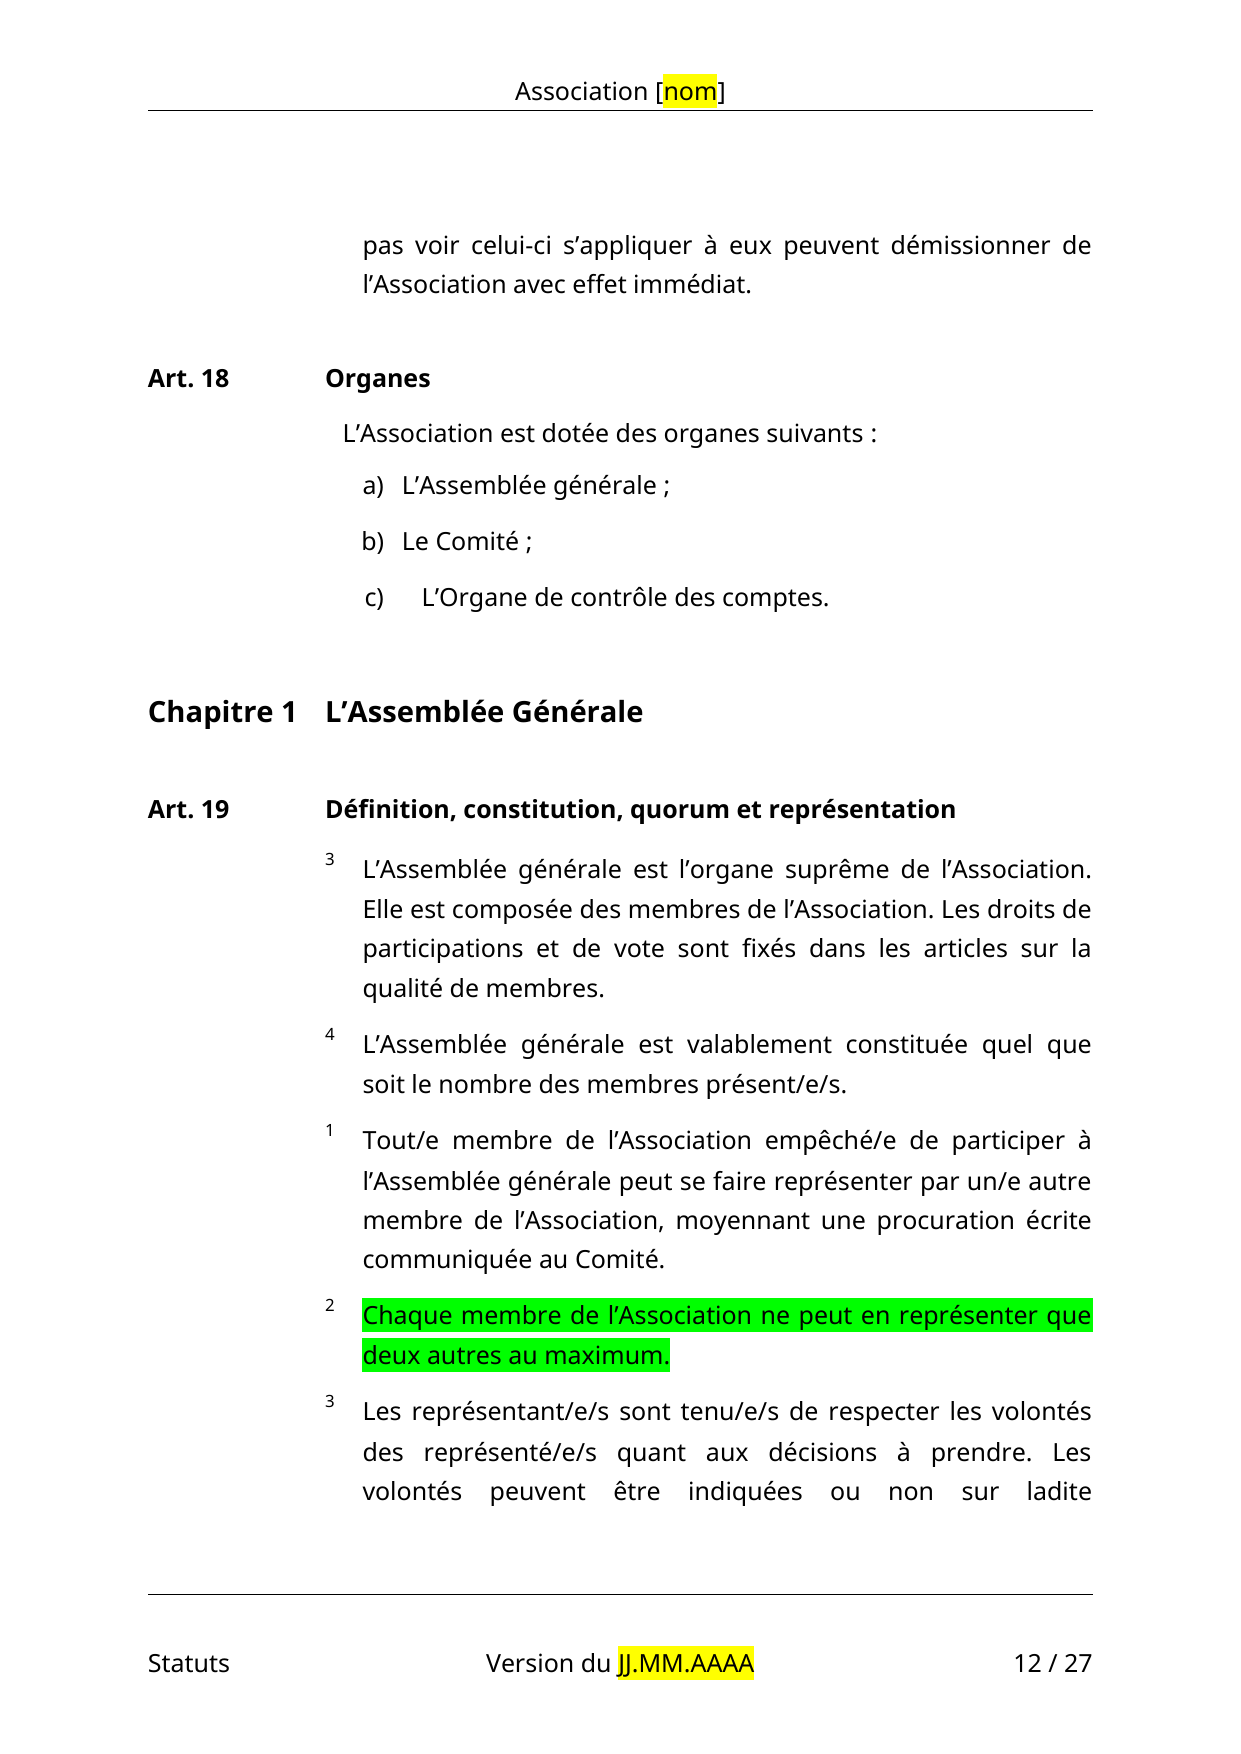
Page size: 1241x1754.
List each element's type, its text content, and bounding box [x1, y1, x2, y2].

list Le Comité ; [384, 524, 1093, 558]
list L’Assemblée générale ; [384, 468, 1093, 502]
list L’Organe de contrôle des comptes. [384, 579, 1093, 613]
list Chaque membre de l’Association ne peut en représenter que deux autres au maximum. [325, 1293, 1093, 1372]
list L’Assemblée générale est l’organe suprême de l’Association. Elle est composée des membres de l’Association. Les droits de participations et de vote sont fixés dans les articles sur la qualité de membres. [325, 847, 1093, 1004]
list L’Assemblée générale est valablement constituée quel que soit le nombre des membres présent/e/s. [325, 1022, 1093, 1101]
list Les représentant/e/s sont tenu/e/s de respecter les volontés des représenté/e/s quant aux décisions à prendre. Les volontés peuvent être indiquées ou non sur ladite [325, 1390, 1093, 1508]
subtitle Définition, constitution, quorum et représentation [148, 791, 1093, 825]
subtitle Organes [148, 360, 1093, 394]
list Tout/e membre de l’Association empêché/e de participer à l’Assemblée générale peut se faire représenter par un/e autre membre de l’Association, moyennant une procuration écrite communiquée au Comité. [325, 1118, 1093, 1276]
list pas voir celui-ci s’appliquer à eux peuvent démissionner de l’Association avec effet immédiat. [325, 228, 1093, 301]
subtitle L’Assemblée Générale [148, 692, 1093, 731]
text L’Association est dotée des organes suivants : [342, 416, 1093, 450]
